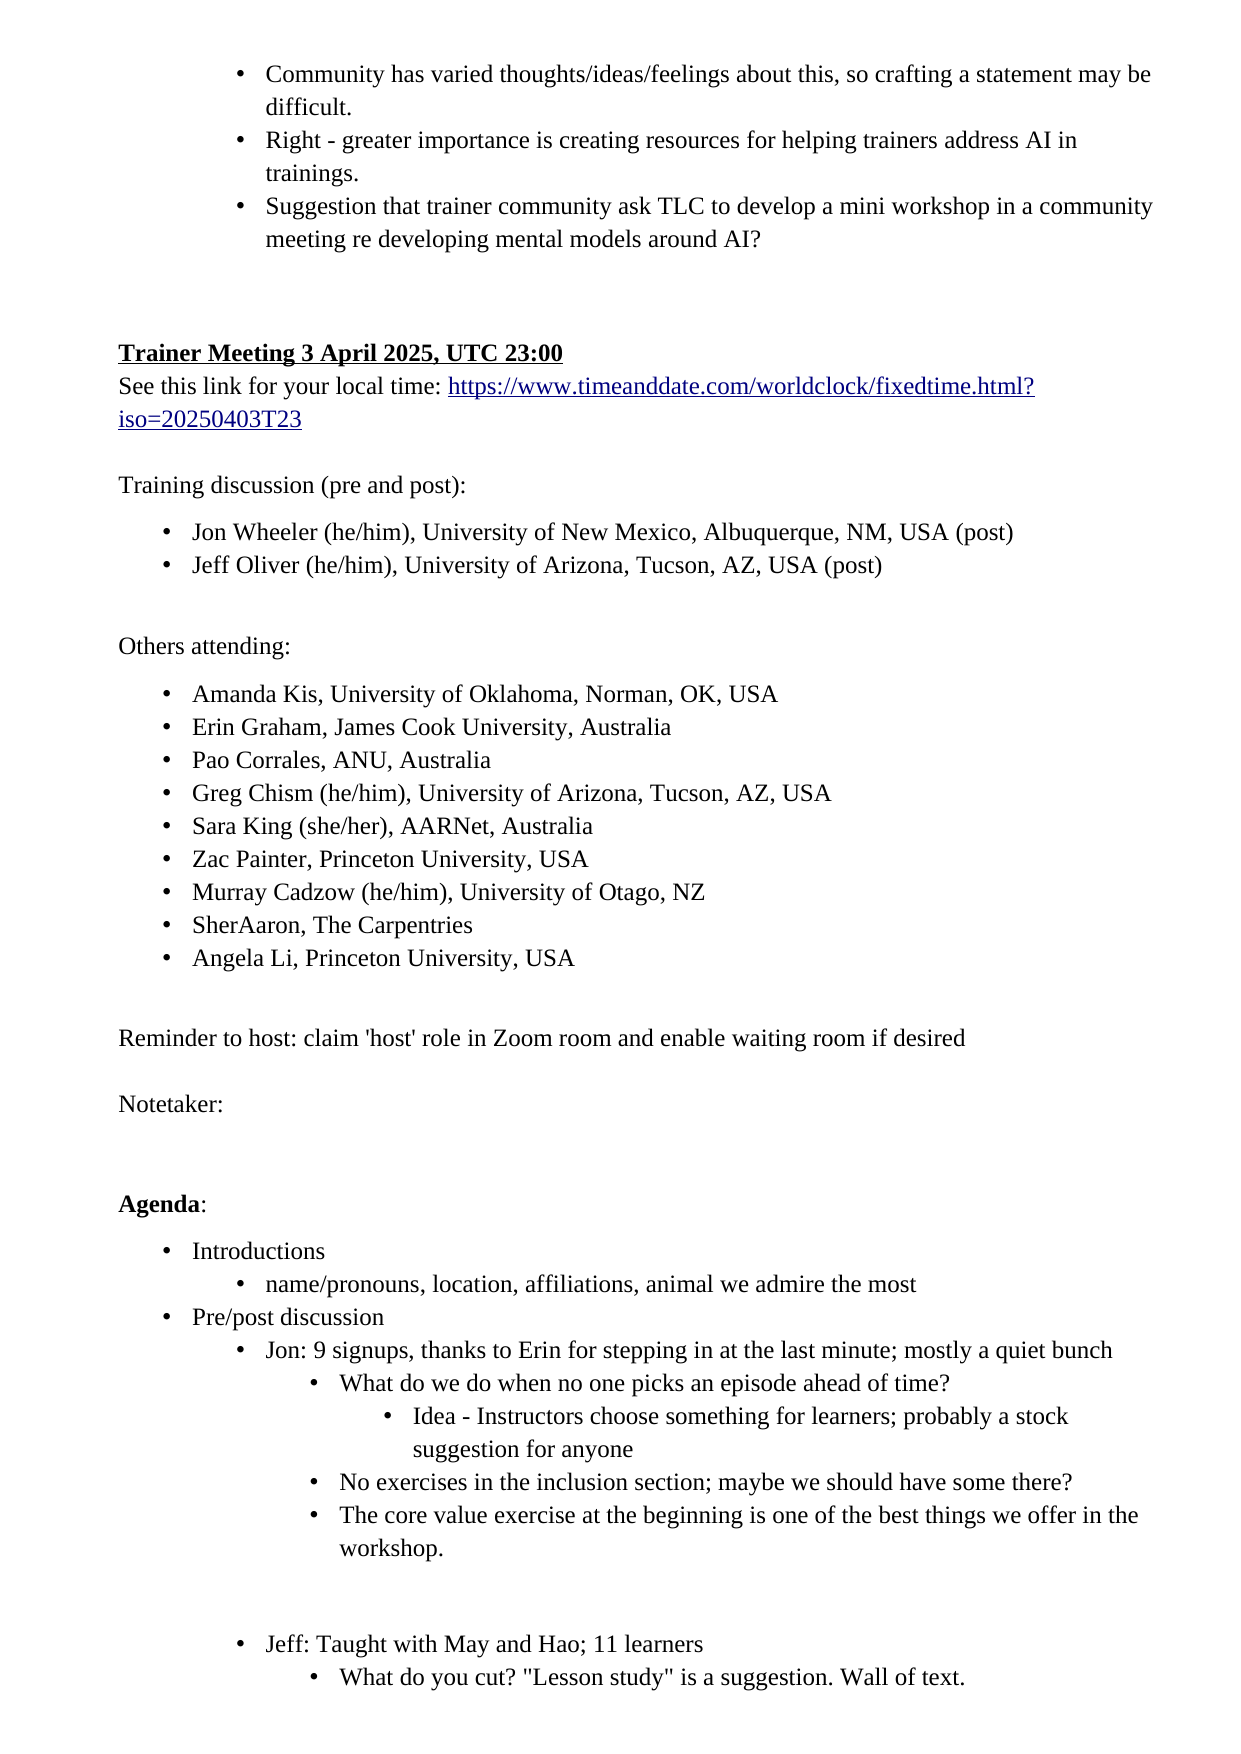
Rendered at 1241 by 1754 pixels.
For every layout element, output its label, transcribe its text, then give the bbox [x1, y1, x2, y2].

list Introductions [162, 1236, 1181, 1265]
list Pre/post discussion [162, 1302, 1181, 1331]
list SherAaron, The Carpentries [162, 910, 1181, 939]
list Jon Wheeler (he/him), University of New Mexico, Albuquerque, NM, USA (post) [162, 517, 1181, 546]
list Angela Li, Princeton University, USA [162, 943, 1181, 972]
list What do we do when no one picks an episode ahead of time? [309, 1368, 1181, 1397]
list Jeff: Taught with May and Hao; 11 learners [236, 1629, 1181, 1657]
list Pao Corrales, ANU, Australia [162, 745, 1181, 773]
list Murray Cadzow (he/him), University of Otago, NZ [162, 877, 1181, 906]
list Idea - Instructors choose something for learners; probably a stock suggestion for anyone [383, 1401, 1181, 1463]
text Others attending: [118, 598, 1181, 660]
list What do you cut? "Lesson study" is a suggestion. Wall of text. [309, 1662, 1181, 1690]
list Right - greater importance is creating resources for helping trainers address AI in trainings. [236, 125, 1181, 187]
list Greg Chism (he/him), University of Arizona, Tucson, AZ, USA [162, 778, 1181, 807]
text Reminder to host: claim 'host' role in Zoom room and enable waiting room if desired Notetaker: Agenda: [118, 991, 1181, 1217]
list Sara King (she/her), AARNet, Australia [162, 811, 1181, 839]
list name/pronouns, location, affiliations, animal we admire the most [236, 1269, 1181, 1298]
list Amanda Kis, University of Oklahoma, Norman, OK, USA [162, 679, 1181, 707]
list Jon: 9 signups, thanks to Erin for stepping in at the last minute; mostly a quiet bunch [236, 1335, 1181, 1364]
list Erin Graham, James Cook University, Australia [162, 712, 1181, 741]
list Community has varied thoughts/ideas/feelings about this, so crafting a statement may be difficult. [236, 59, 1181, 121]
list No exercises in the inclusion section; maybe we should have some there? [309, 1467, 1181, 1496]
list Zac Painter, Princeton University, USA [162, 844, 1181, 873]
text Trainer Meeting 3 April 2025, UTC 23:00 See this link for your local time: https://www.timeanddate.com/worldclock/fixedtime.html?iso=20250403T23 Training discussion (pre and post): [118, 272, 1181, 499]
list Suggestion that trainer community ask TLC to develop a mini workshop in a community meeting re developing mental models around AI? [236, 191, 1181, 253]
list Jeff Oliver (he/him), University of Arizona, Tucson, AZ, USA (post) [162, 551, 1181, 579]
list The core value exercise at the beginning is one of the best things we offer in the workshop. [309, 1500, 1181, 1562]
